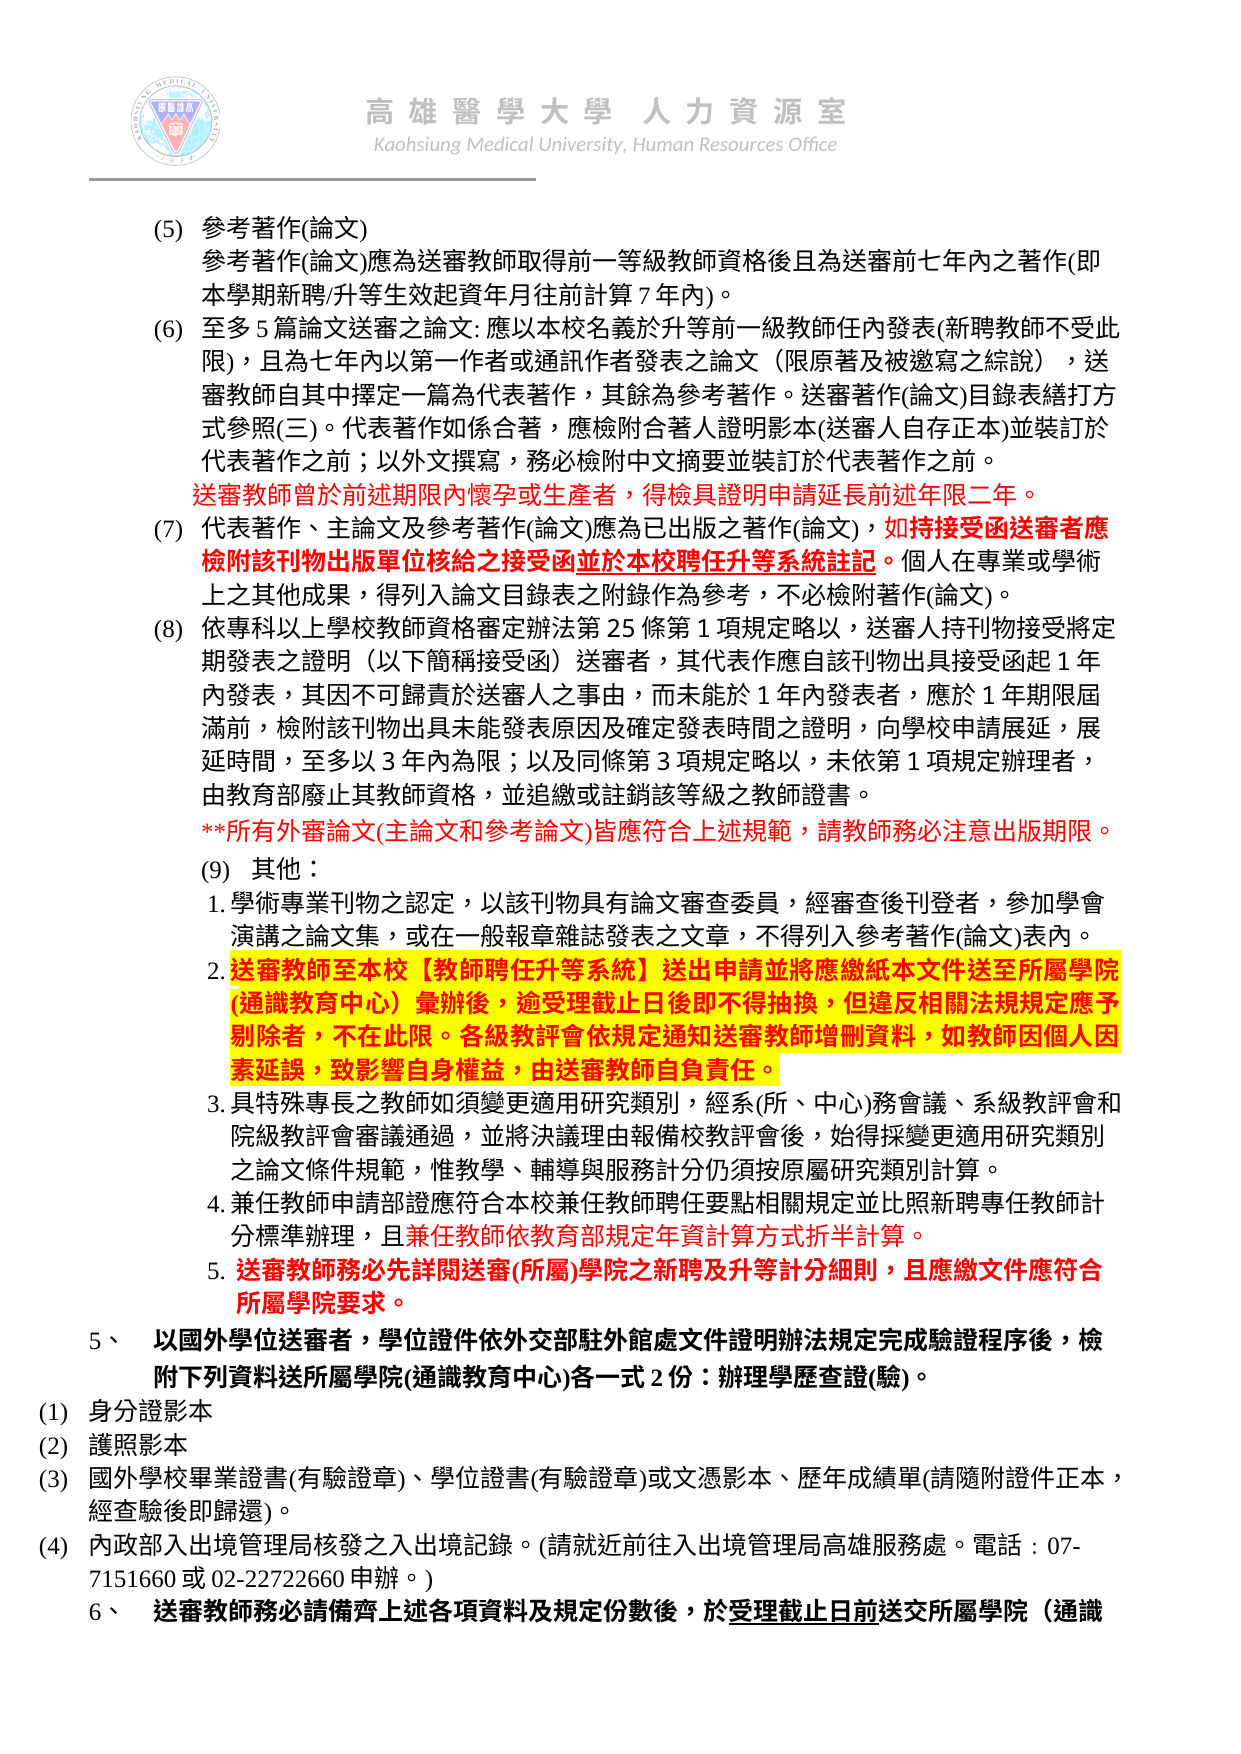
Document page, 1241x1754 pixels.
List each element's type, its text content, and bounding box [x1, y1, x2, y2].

text 送審教師曾於前述期限內懷孕或生產者，得檢具證明申請延長前述年限二年。 [104, 477, 1122, 511]
text **所有外審論文(主論文和參考論文)皆應符合上述規範，請教師務必注意出版期限。 [201, 811, 1122, 848]
list 其他： [201, 848, 1122, 886]
list 以國外學位送審者，學位證件依外交部駐外館處文件證明辦法規定完成驗證程序後，檢附下列資料送所屬學院(通識教育中心)各一式2份：辦理學歷查證(驗)。 [89, 1319, 1122, 1394]
list 送審教師務必請備齊上述各項資料及規定份數後，於受理截止日前送交所屬學院（通識 [89, 1594, 1122, 1627]
list 學術專業刊物之認定，以該刊物具有論文審查委員，經審查後刊登者，參加學會演講之論文集，或在一般報章雜誌發表之文章，不得列入參考著作(論文)表內。 [207, 886, 1122, 952]
list 兼任教師申請部證應符合本校兼任教師聘任要點相關規定並比照新聘專任教師計分標準辦理，且兼任教師依教育部規定年資計算方式折半計算。 [207, 1186, 1122, 1252]
list 內政部入出境管理局核發之入出境記錄。(請就近前往入出境管理局高雄服務處。電話﹕07-7151660或02-22722660申辦。) [39, 1527, 1122, 1594]
list 身分證影本 [39, 1394, 1122, 1427]
list 國外學校畢業證書(有驗證章)、學位證書(有驗證章)或文憑影本、歷年成績單(請隨附證件正本，經查驗後即歸還)。 [39, 1461, 1122, 1527]
text 參考著作(論文)應為送審教師取得前一等級教師資格後且為送審前七年內之著作(即本學期新聘/升等生效起資年月往前計算7年內)。 [201, 244, 1122, 311]
list 參考著作(論文) [154, 211, 1122, 244]
list 具特殊專長之教師如須變更適用研究類別，經系(所、中心)務會議、系級教評會和院級教評會審議通過，並將決議理由報備校教評會後，始得採變更適用研究類別之論文條件規範，惟教學、輔導與服務計分仍須按原屬研究類別計算。 [207, 1086, 1122, 1186]
list 送審教師至本校【教師聘任升等系統】送出申請並將應繳紙本文件送至所屬學院(通識教育中心）彙辦後，逾受理截止日後即不得抽換，但違反相關法規規定應予剔除者，不在此限。各級教評會依規定通知送審教師增刪資料，如教師因個人因素延誤，致影響自身權益，由送審教師自負責任。 [207, 952, 1122, 1086]
list 至多5篇論文送審之論文: 應以本校名義於升等前一級教師任內發表(新聘教師不受此限)，且為七年內以第一作者或通訊作者發表之論文（限原著及被邀寫之綜說），送審教師自其中擇定一篇為代表著作，其餘為參考著作。送審著作(論文)目錄表繕打方式參照(三)。代表著作如係合著，應檢附合著人證明影本(送審人自存正本)並裝訂於代表著作之前；以外文撰寫，務必檢附中文摘要並裝訂於代表著作之前。 [154, 311, 1122, 477]
list 代表著作、主論文及參考著作(論文)應為已出版之著作(論文)，如持接受函送審者應檢附該刊物出版單位核給之接受函並於本校聘任升等系統註記。個人在專業或學術上之其他成果，得列入論文目錄表之附錄作為參考，不必檢附著作(論文)。 [154, 511, 1122, 611]
list 送審教師務必先詳閱送審(所屬)學院之新聘及升等計分細則，且應繳文件應符合所屬學院要求。 [207, 1252, 1122, 1319]
list 護照影本 [39, 1427, 1122, 1461]
list 依專科以上學校教師資格審定辦法第25條第1項規定略以，送審人持刊物接受將定期發表之證明（以下簡稱接受函）送審者，其代表作應自該刊物出具接受函起1年內發表，其因不可歸責於送審人之事由，而未能於1年內發表者，應於1年期限屆滿前，檢附該刊物出具未能發表原因及確定發表時間之證明，向學校申請展延，展延時間，至多以3年內為限；以及同條第3項規定略以，未依第1項規定辦理者，由教育部廢止其教師資格，並追繳或註銷該等級之教師證書。 [154, 611, 1122, 811]
